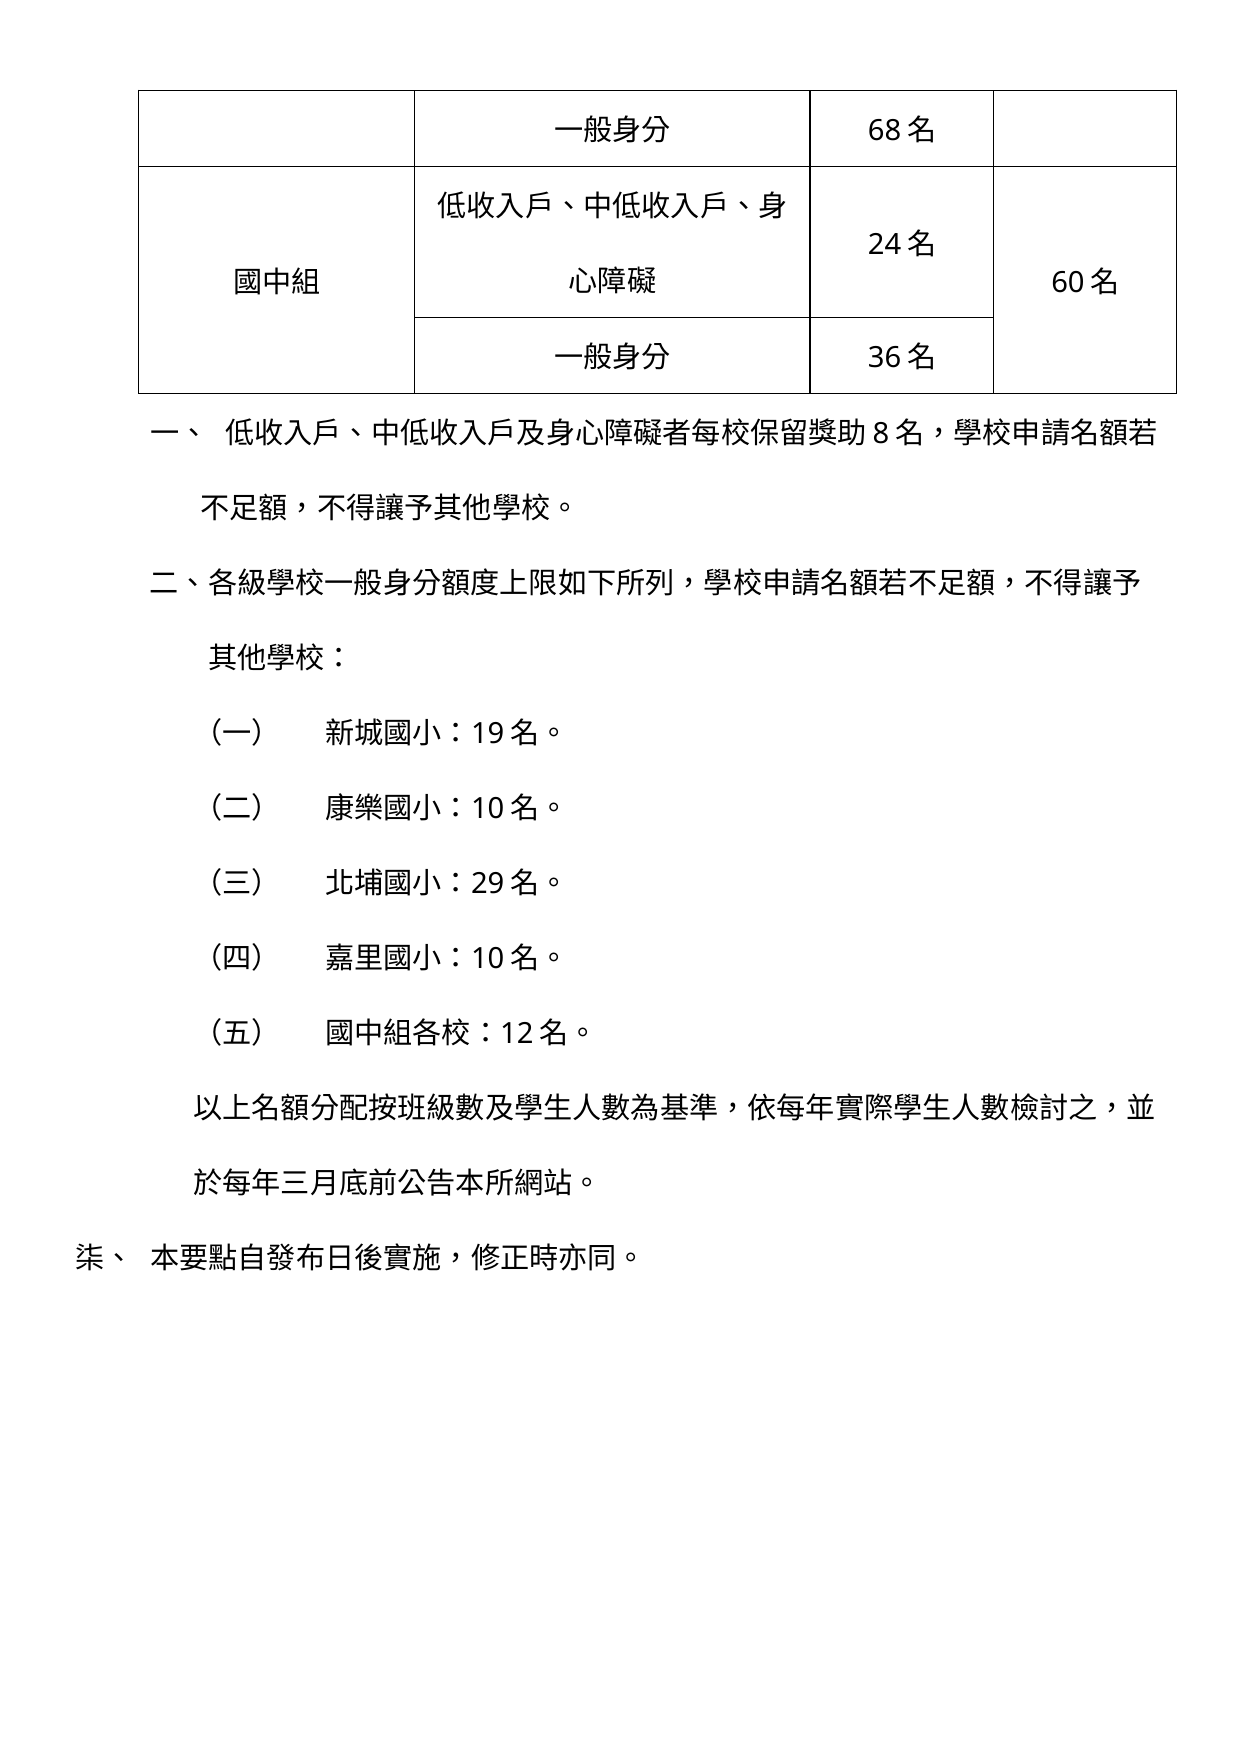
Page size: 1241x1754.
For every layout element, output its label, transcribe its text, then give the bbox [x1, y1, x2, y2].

list 康樂國小：10名。 [193, 769, 1165, 844]
list 新城國小：19名。 [193, 694, 1165, 769]
table_cell 24名 [811, 167, 993, 317]
table_cell 一般身分 [415, 91, 809, 166]
table_cell [139, 91, 414, 166]
list 低收入戶、中低收入戶及身心障礙者每校保留獎助8名，學校申請名額若不足額，不得讓予其他學校。 [150, 394, 1165, 544]
table_cell 國中組 [139, 167, 414, 393]
table_cell 一般身分 [415, 318, 809, 393]
table_cell [994, 91, 1176, 166]
table_cell 低收入戶、中低收入戶、身心障礙 [415, 167, 809, 317]
list 本要點自發布日後實施，修正時亦同。 [75, 1219, 1165, 1294]
list 嘉里國小：10名。 [193, 919, 1165, 994]
table_cell 68名 [811, 91, 993, 166]
list 各級學校一般身分額度上限如下所列，學校申請名額若不足額，不得讓予其他學校： [149, 544, 1165, 694]
table_cell 36名 [811, 318, 993, 393]
table_cell 60名 [994, 167, 1176, 393]
list 北埔國小：29名。 [193, 844, 1165, 919]
list 國中組各校：12名。 [193, 994, 1165, 1069]
text 以上名額分配按班級數及學生人數為基準，依每年實際學生人數檢討之，並於每年三月底前公告本所網站。 [193, 1069, 1165, 1219]
